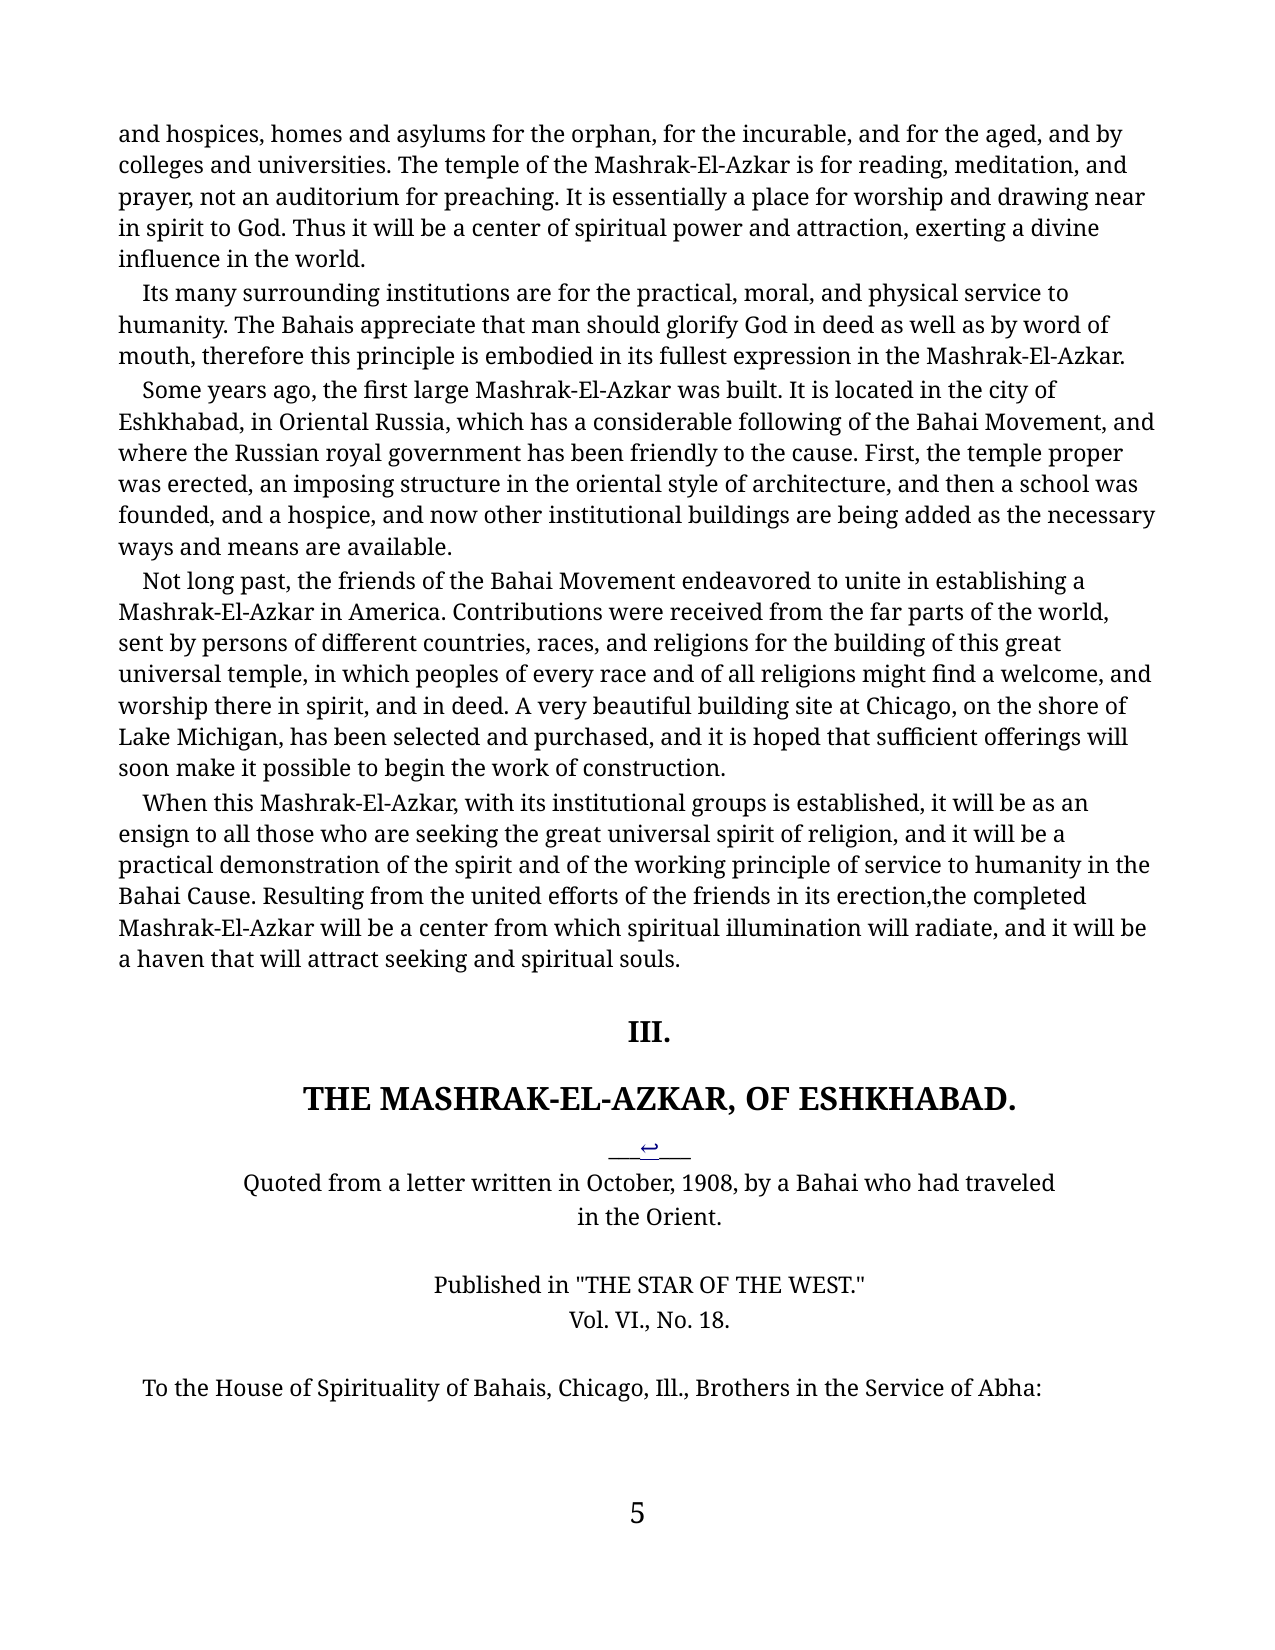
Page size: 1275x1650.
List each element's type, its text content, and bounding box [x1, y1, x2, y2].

text Not long past, the friends of the Bahai Movement endeavored to unite in establishing a Mashrak-El-Azkar in America. Contributions were received from the far parts of the world, sent by persons of different countries, races, and religions for the building of this great universal temple, in which peoples of every race and of all religions might find a welcome, and worship there in spirit, and in deed. A very beautiful building site at Chicago, on the shore of Lake Michigan, has been selected and purchased, and it is hoped that sufficient offerings will soon make it possible to begin the work of construction. [118, 565, 1157, 783]
subtitle THE MASHRAK-EL-AZKAR, OF ESHKHABAD. [118, 1076, 1157, 1120]
text in the Orient. [118, 1201, 1157, 1232]
text When this Mashrak-El-Azkar, with its institutional groups is established, it will be as an ensign to all those who are seeking the great universal spirit of religion, and it will be a practical demonstration of the spirit and of the working principle of service to humanity in the Bahai Cause. Resulting from the united efforts of the friends in its erection,the completed Mashrak-El-Azkar will be a center from which spiritual illumination will radiate, and it will be a haven that will attract seeking and spiritual souls. [118, 786, 1157, 974]
text Published in "THE STAR OF THE WEST." [118, 1269, 1157, 1301]
text Quoted from a letter written in October, 1908, by a Bahai who had traveled [118, 1166, 1157, 1198]
text III. [118, 1011, 1157, 1051]
text To the House of Spirituality of Bahais, Chicago, Ill., Brothers in the Service of Abha: [118, 1372, 1157, 1403]
text Its many surrounding institutions are for the practical, moral, and physical service to humanity. The Bahais appreciate that man should glorify God in deed as well as by word of mouth, therefore this principle is embodied in its fullest expression in the Mashrak-El-Azkar. [118, 277, 1157, 371]
text and hospices, homes and asylums for the orphan, for the incurable, and for the aged, and by colleges and universities. The temple of the Mashrak-El-Azkar is for reading, meditation, and prayer, not an auditorium for preaching. It is essentially a place for worship and drawing near in spirit to God. Thus it will be a center of spiritual power and attraction, exerting a divine influence in the world. [118, 118, 1157, 274]
text Vol. VI., No. 18. [118, 1303, 1157, 1335]
text ___↩___ [118, 1132, 1157, 1163]
text Some years ago, the first large Mashrak-El-Azkar was built. It is located in the city of Eshkhabad, in Oriental Russia, which has a considerable following of the Bahai Movement, and where the Russian royal government has been friendly to the cause. First, the temple proper was erected, an imposing structure in the oriental style of architecture, and then a school was founded, and a hospice, and now other institutional buildings are being added as the necessary ways and means are available. [118, 374, 1157, 562]
